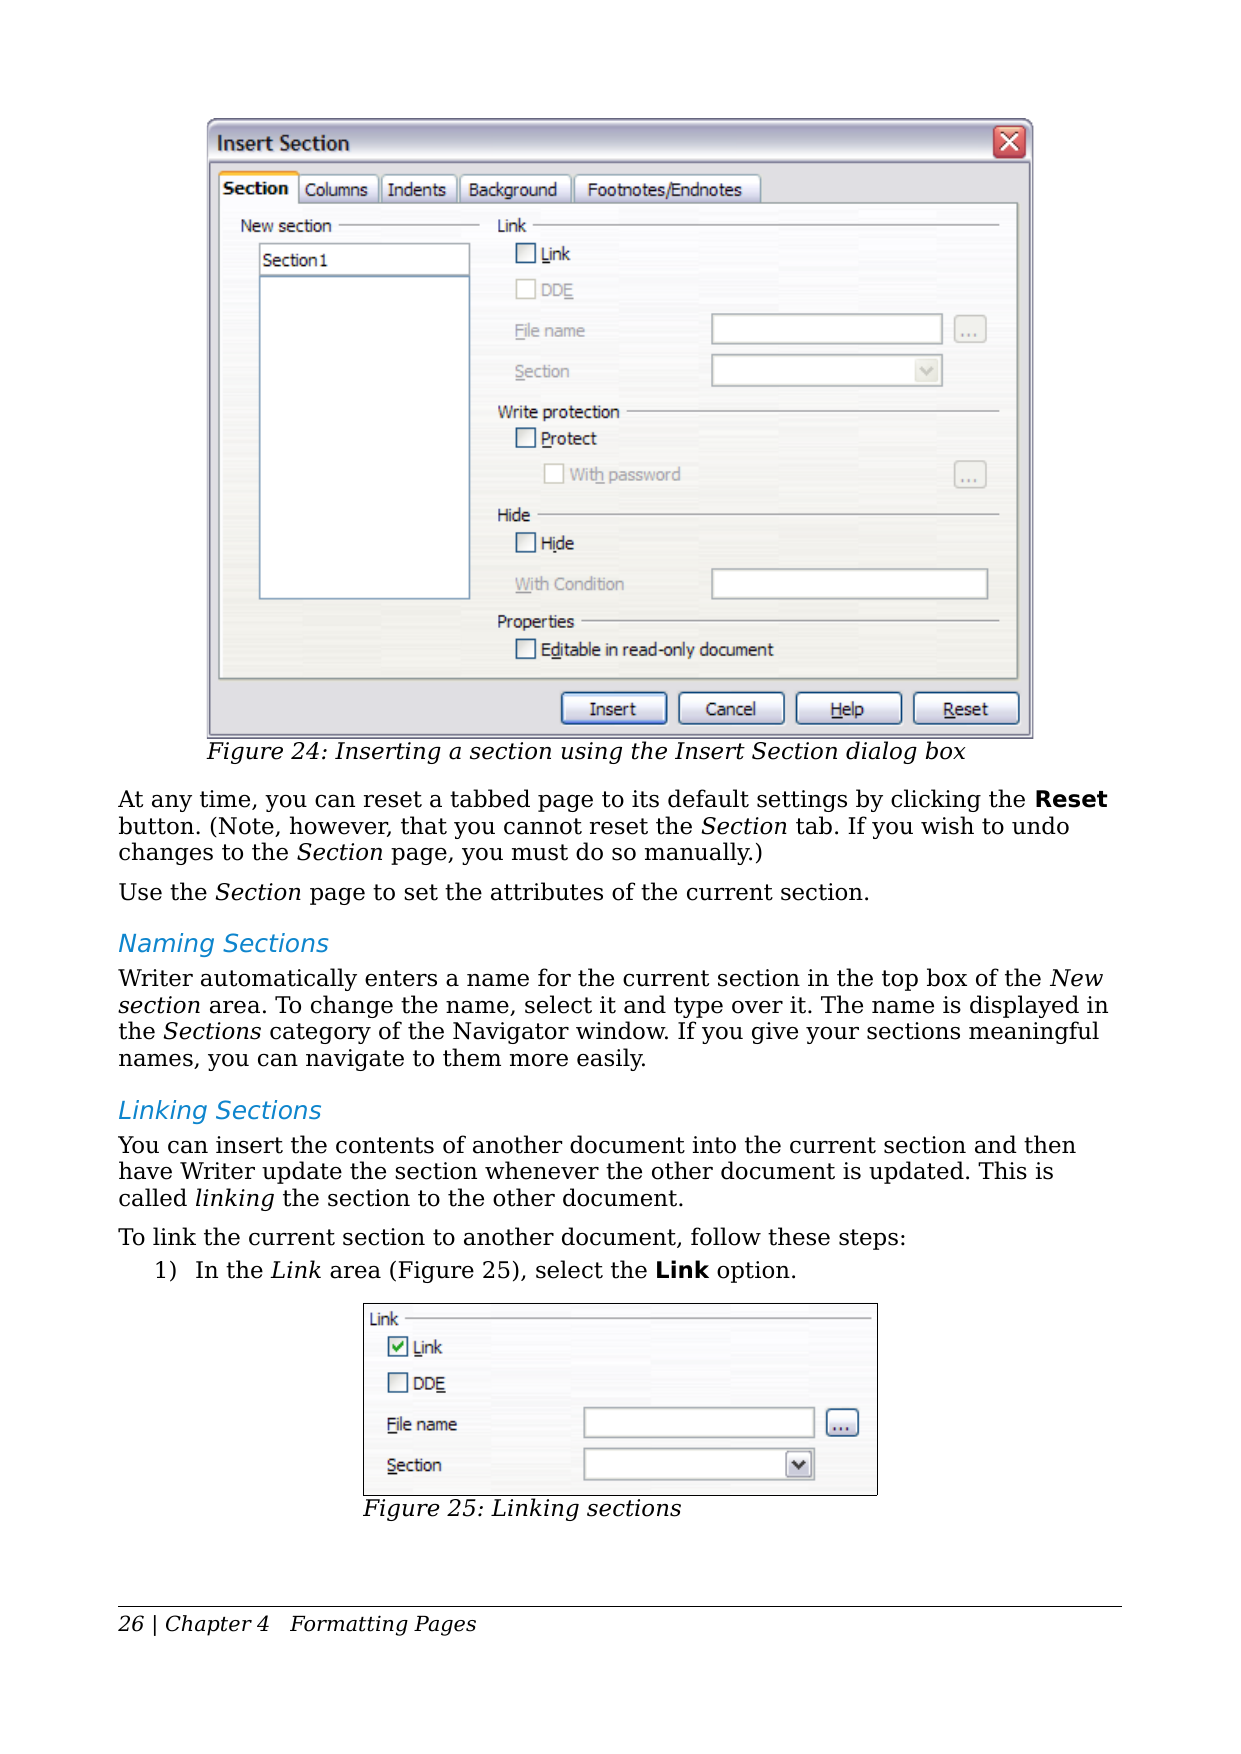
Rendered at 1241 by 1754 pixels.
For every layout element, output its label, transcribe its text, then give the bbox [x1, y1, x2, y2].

text You can insert the contents of another document into the current section and then have Writer update the section whenever the other document is updated. This is called linking the section to the other document. [118, 1132, 1122, 1212]
subtitle Naming Sections [118, 929, 1122, 959]
subtitle Linking Sections [118, 1096, 1122, 1125]
text Figure 24: Inserting a section using the Insert Section dialog box [207, 739, 1033, 765]
text Use the Section page to set the attributes of the current section. [118, 879, 1122, 905]
text Writer automatically enters a name for the current section in the top box of the New section area. To change the name, select it and type over it. The name is displayed in the Sections category of the Navigator window. If you give your sections meaningful names, you can navigate to them more easily. [118, 965, 1122, 1072]
picture [364, 1304, 877, 1495]
text At any time, you can reset a tabbed page to its default settings by clicking the Reset button. (Note, however, that you cannot reset the Section tab. If you wish to undo changes to the Section page, you must do so manually.) [118, 786, 1122, 866]
list To link the current section to another document, follow these steps: [118, 1224, 1122, 1251]
picture [206, 118, 1034, 739]
text Figure 25: Linking sections [363, 1496, 877, 1522]
list In the Link area (Figure 25), select the Link option. [177, 1257, 1122, 1284]
